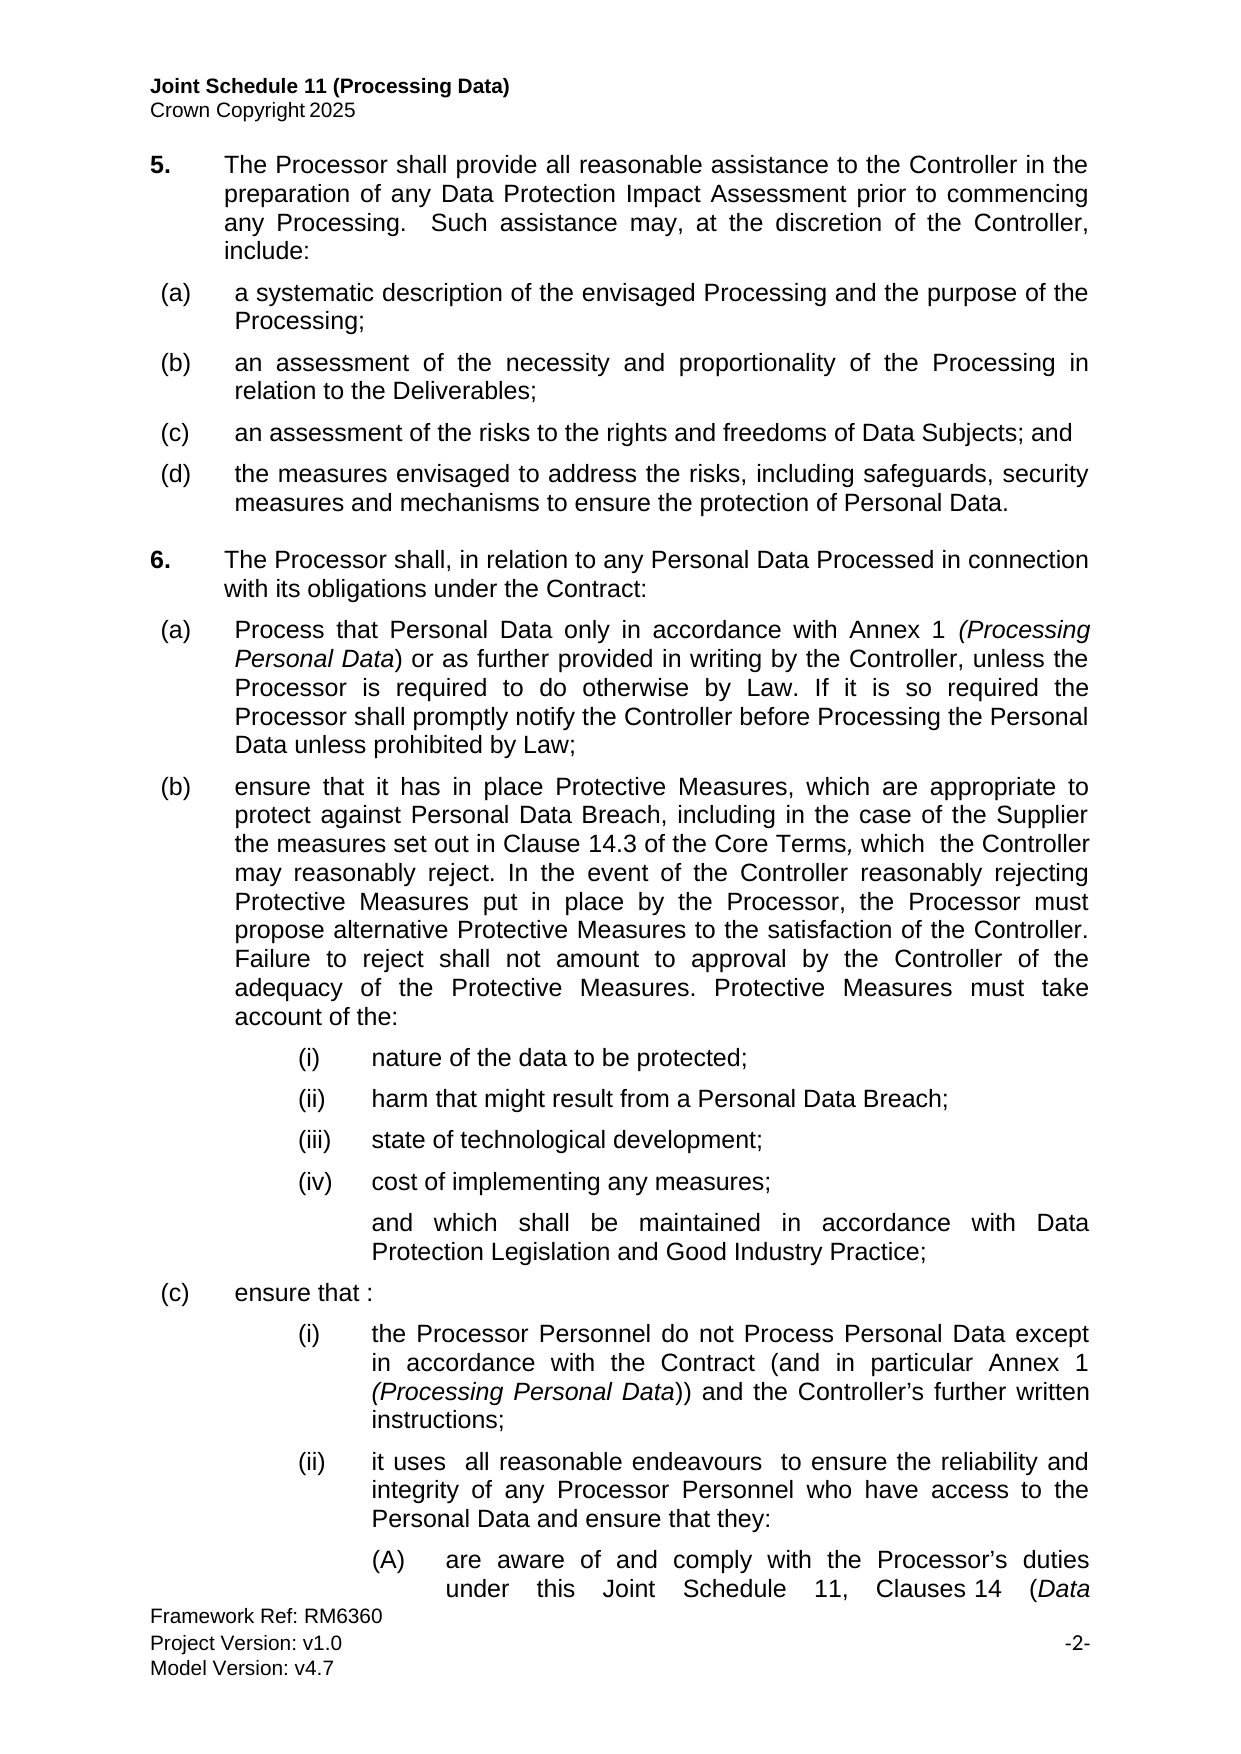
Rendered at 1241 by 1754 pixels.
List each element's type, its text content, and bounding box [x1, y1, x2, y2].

list Process that Personal Data only in accordance with Annex 1 (Processing Personal Data) or as further provided in writing by the Controller, unless the Processor is required to do otherwise by Law. If it is so required the Processor shall promptly notify the Controller before Processing the Personal Data unless prohibited by Law; [160, 615, 1090, 759]
text and which shall be maintained in accordance with Data Protection Legislation and Good Industry Practice; [371, 1208, 1090, 1265]
list the measures envisaged to address the risks, including safeguards, security measures and mechanisms to ensure the protection of Personal Data. [160, 459, 1090, 516]
list an assessment of the necessity and proportionality of the Processing in relation to the Deliverables; [160, 347, 1090, 405]
list a systematic description of the envisaged Processing and the purpose of the Processing; [160, 277, 1090, 335]
list nature of the data to be protected; [298, 1043, 1090, 1072]
list The Processor shall, in relation to any Personal Data Processed in connection with its obligations under the Contract: [150, 545, 1090, 603]
list state of technological development; [298, 1125, 1090, 1154]
list ensure that : [160, 1278, 1090, 1307]
list are aware of and comply with the Processor’s duties under this Joint Schedule 11, Clauses 14 (Data [372, 1545, 1090, 1603]
list ensure that it has in place Protective Measures, which are appropriate to protect against Personal Data Breach, including in the case of the Supplier the measures set out in Clause 14.3 of the Core Terms, which the Controller may reasonably reject. In the event of the Controller reasonably rejecting Protective Measures put in place by the Processor, the Processor must propose alternative Protective Measures to the satisfaction of the Controller. Failure to reject shall not amount to approval by the Controller of the adequacy of the Protective Measures. Protective Measures must take account of the: [160, 772, 1090, 1030]
list it uses all reasonable endeavours to ensure the reliability and integrity of any Processor Personnel who have access to the Personal Data and ensure that they: [298, 1447, 1090, 1533]
list the Processor Personnel do not Process Personal Data except in accordance with the Contract (and in particular Annex 1 (Processing Personal Data)) and the Controller’s further written instructions; [298, 1319, 1090, 1434]
list harm that might result from a Personal Data Breach; [298, 1084, 1090, 1113]
list The Processor shall provide all reasonable assistance to the Controller in the preparation of any Data Protection Impact Assessment prior to commencing any Processing. Such assistance may, at the discretion of the Controller, include: [150, 150, 1090, 265]
list an assessment of the risks to the rights and freedoms of Data Subjects; and [160, 417, 1090, 446]
list cost of implementing any measures; [298, 1167, 1090, 1195]
